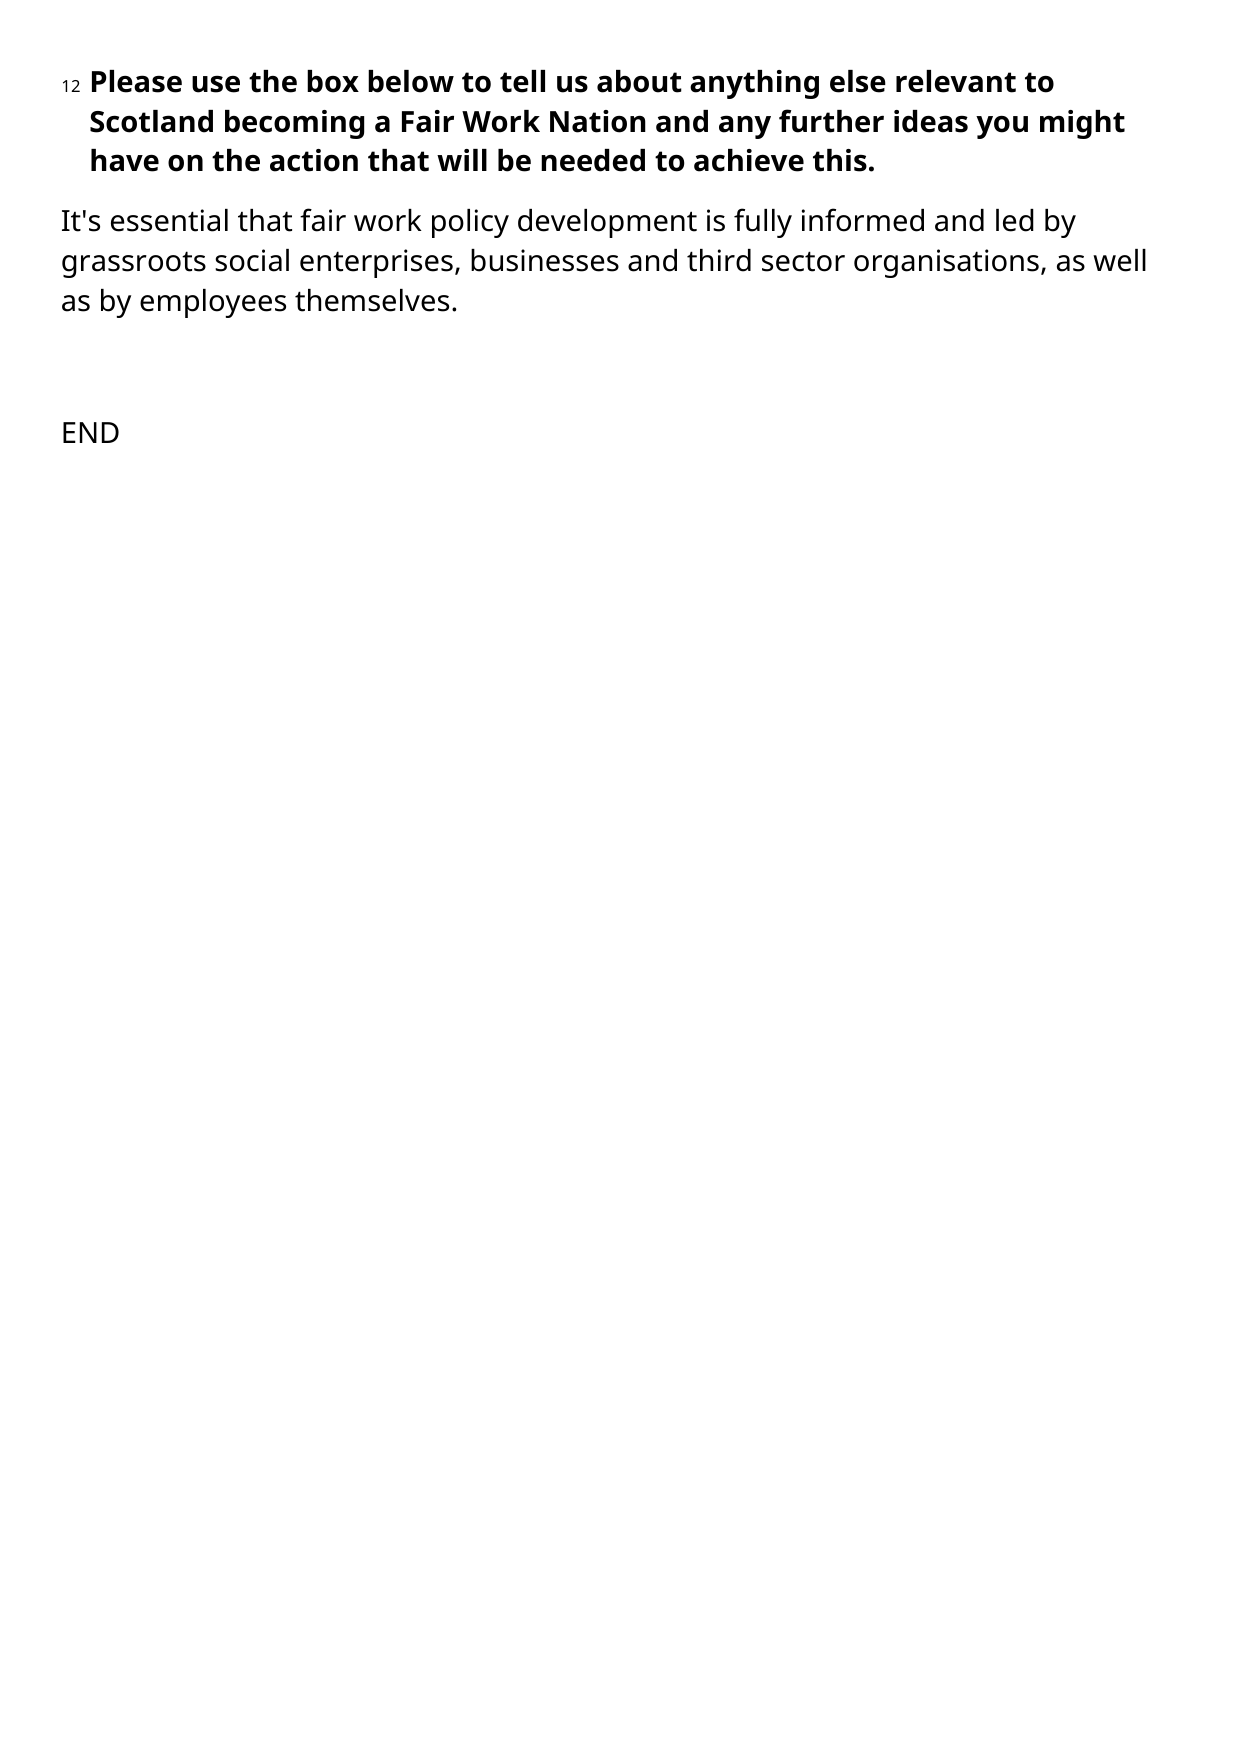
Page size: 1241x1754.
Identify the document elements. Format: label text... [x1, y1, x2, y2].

text It's essential that fair work policy development is fully informed and led by grassroots social enterprises, businesses and third sector organisations, as well as by employees themselves. [61, 201, 1176, 319]
text END [61, 412, 1176, 452]
list Please use the box below to tell us about anything else relevant to Scotland becoming a Fair Work Nation and any further ideas you might have on the action that will be needed to achieve this. [61, 61, 1179, 180]
